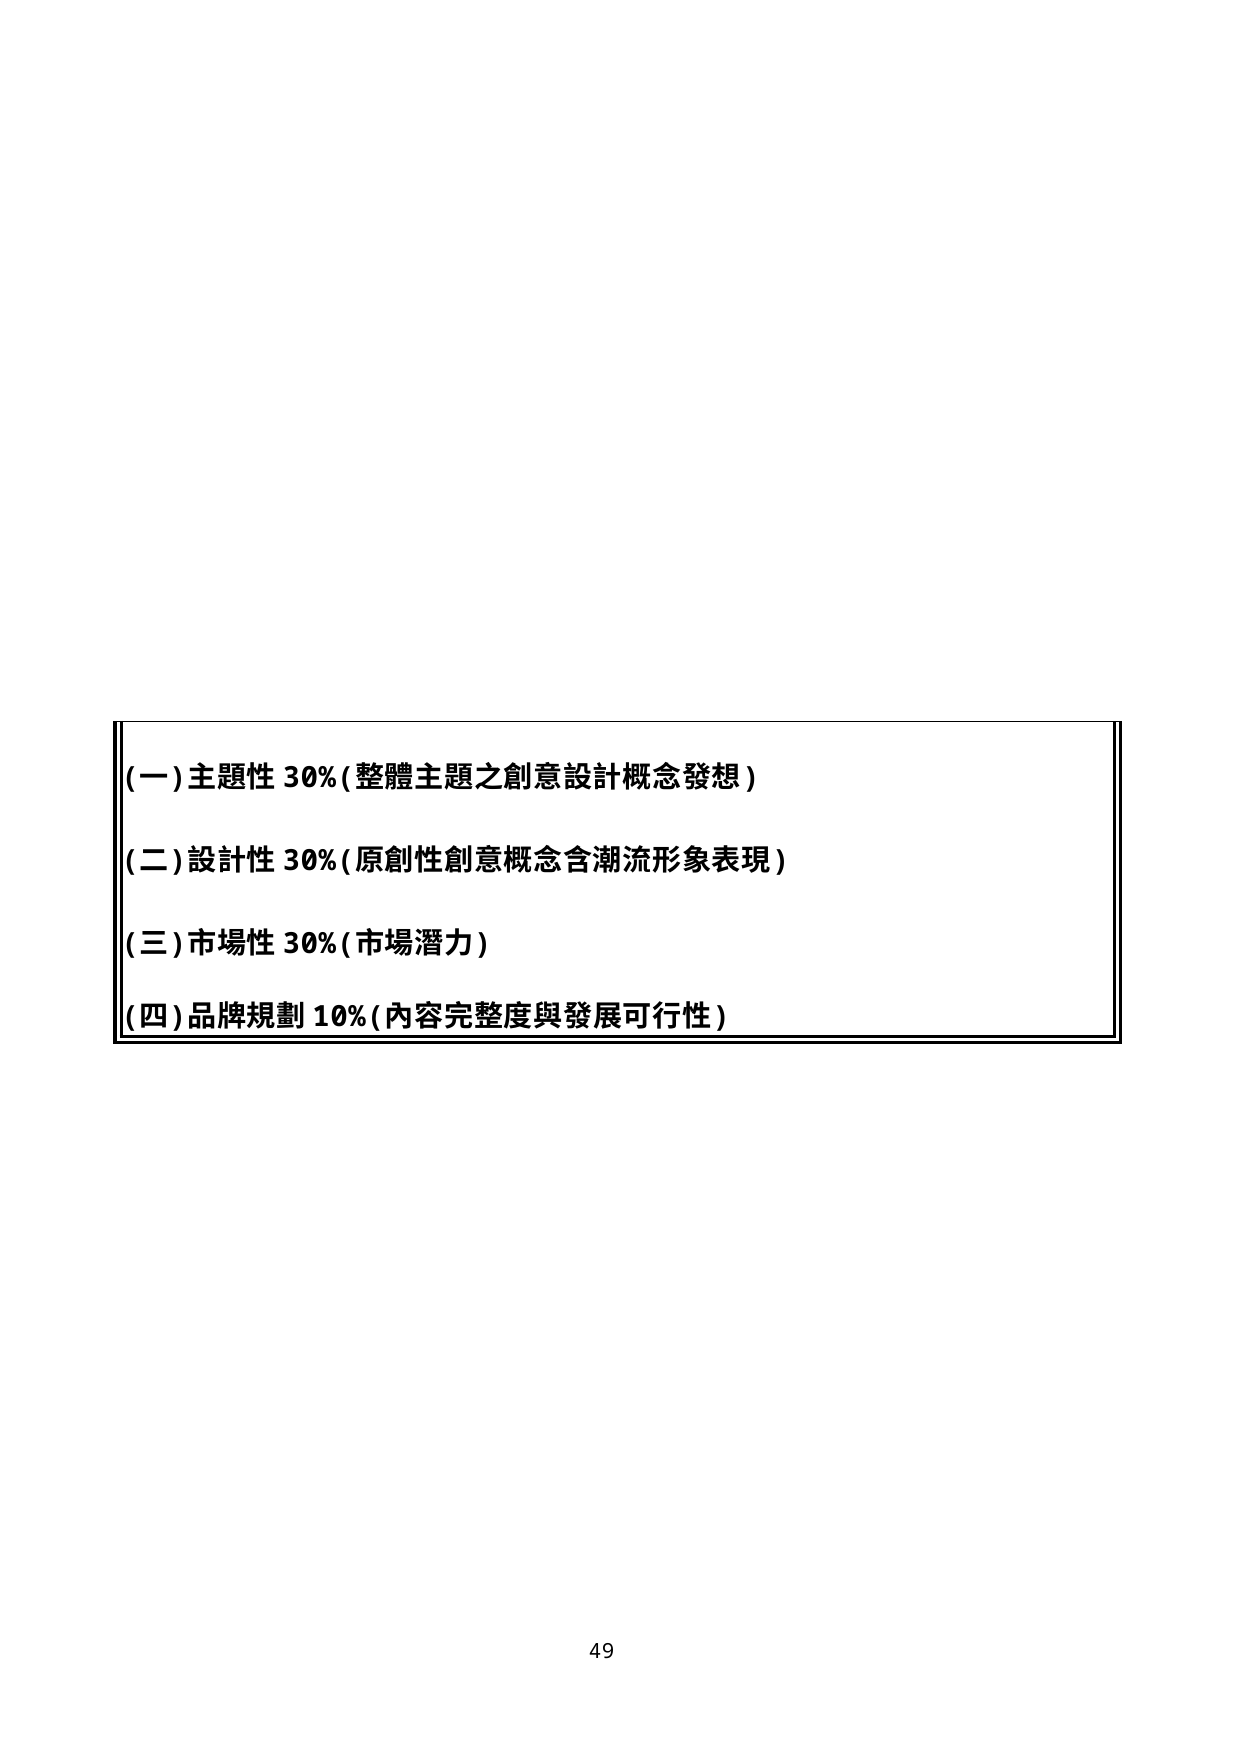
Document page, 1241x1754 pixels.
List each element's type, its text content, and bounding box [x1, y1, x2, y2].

table_cell (一)主題性30%(整體主題之創意設計概念發想) (二)設計性30%(原創性創意概念含潮流形象表現) (三)市場性30%(市場潛力) (四)品牌規劃10%(內容完整度與發展可行性) [123, 722, 1113, 1035]
